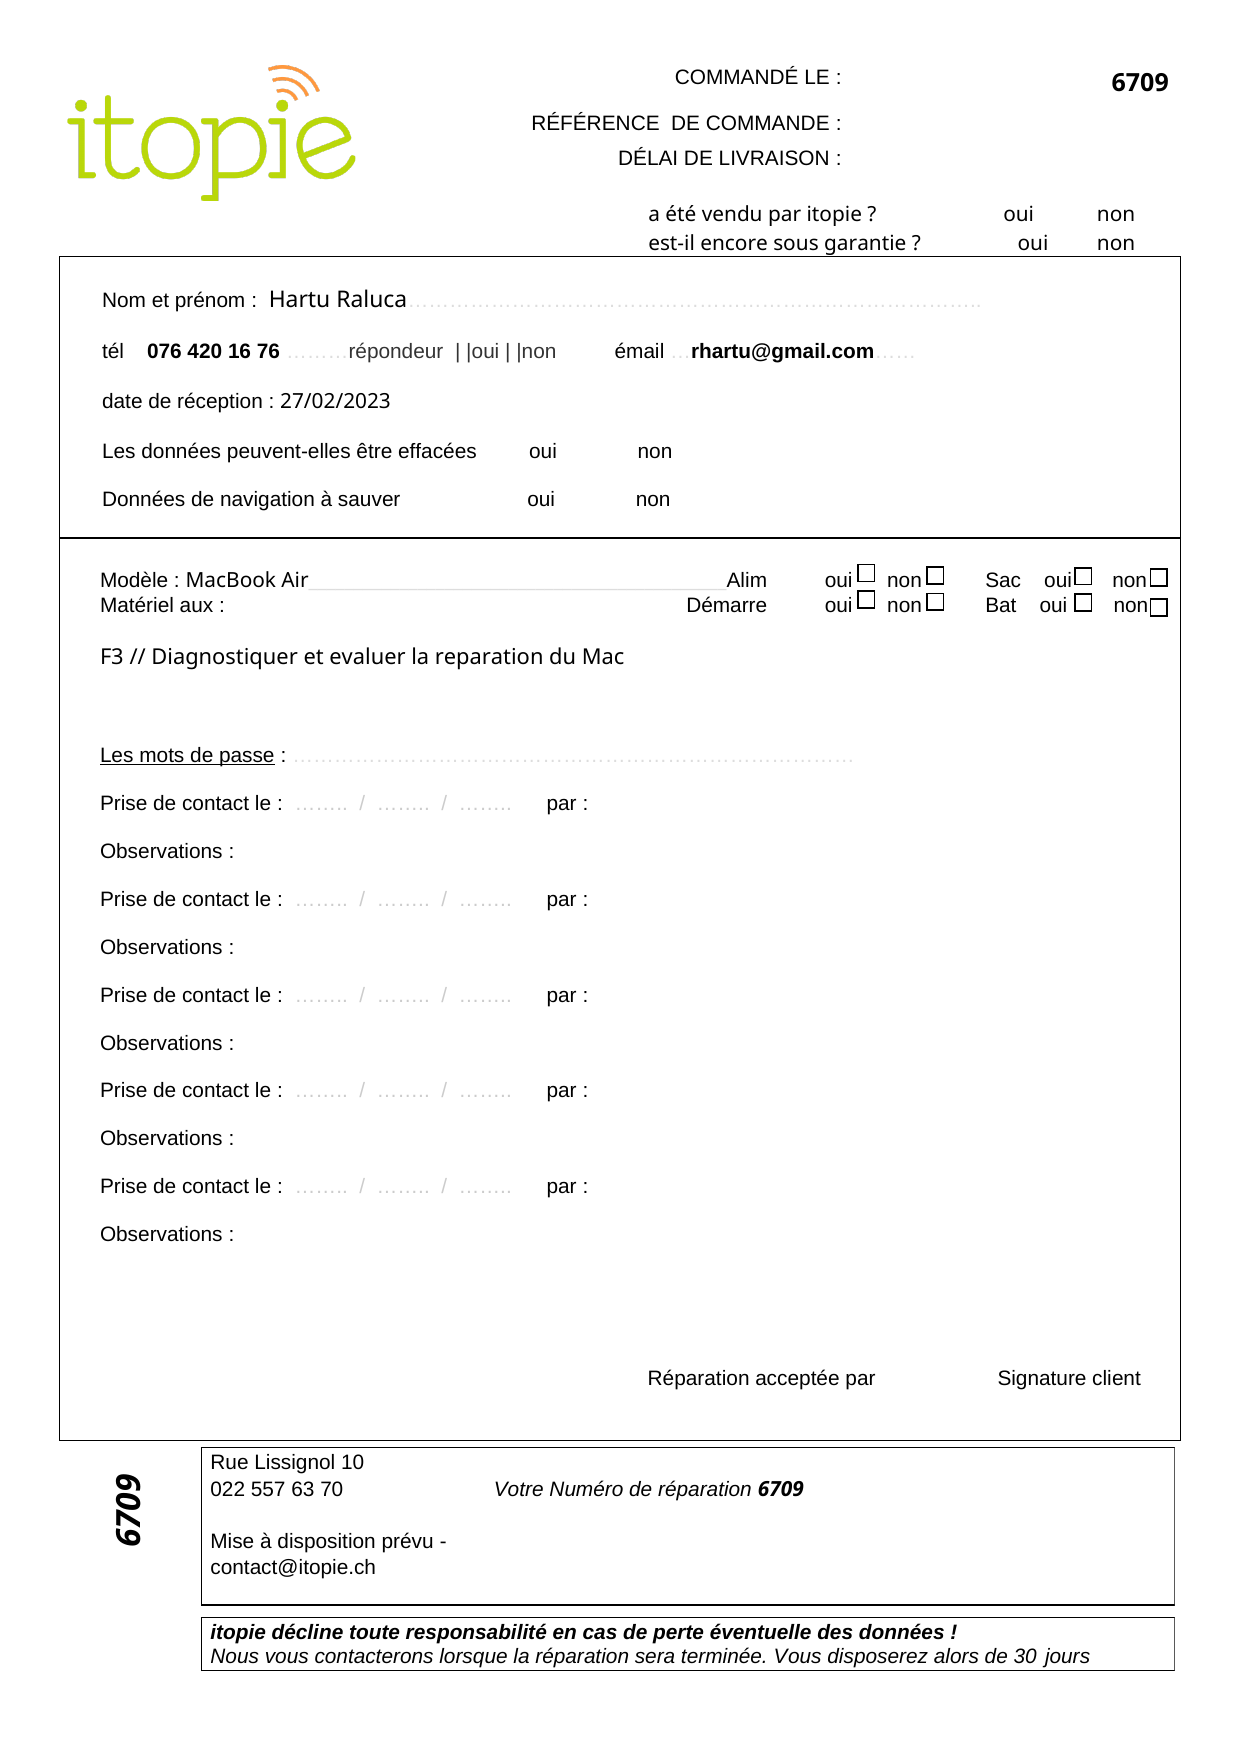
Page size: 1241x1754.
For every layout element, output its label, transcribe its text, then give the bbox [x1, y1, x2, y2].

text Matériel aux : Démarre oui non Bat oui non [60, 590, 1180, 617]
text Les mots de passe : ……………………………………………………………………… [60, 740, 1180, 767]
text Modèle : MacBook Air Alim oui non Sac oui non [879, 562, 925, 590]
picture [67, 65, 356, 201]
text Modèle : MacBook Air Alim oui non Sac oui non [948, 562, 1180, 590]
table_cell [847, 105, 1180, 140]
table_cell [847, 140, 1180, 175]
text a été vendu par itopie ? oui non [59, 199, 1181, 228]
text Observations : [60, 931, 1180, 958]
text Prise de contact le : …….. / …….. / …….. par : [60, 788, 1180, 815]
text Prise de contact le : …….. / …….. / …….. par : [60, 1171, 1180, 1198]
table_header 6709 [59, 1441, 195, 1677]
text Prise de contact le : …….. / …….. / …….. par : [60, 1075, 1180, 1102]
text Prise de contact le : …….. / …….. / …….. par : [60, 979, 1180, 1006]
table_cell itopie décline toute responsabilité en cas de perte éventuelle des données ! Nous vous contacterons lorsque la réparation sera terminée. Vous disposerez alors de 30 jours [195, 1611, 1180, 1677]
table_header 6709 [847, 59, 1180, 104]
text Nom et prénom : Hartu Raluca……………………………………………………………………….. [60, 280, 1180, 314]
text Modèle : MacBook Air Alim oui non Sac oui non [60, 562, 856, 590]
text est-il encore sous garantie ? oui non [59, 228, 1181, 256]
text F3 // Diagnostiquer et evaluer la reparation du Mac [60, 638, 1180, 671]
text Prise de contact le : …….. / …….. / …….. par : [60, 883, 1180, 911]
text Réparation acceptée par Signature client [60, 1363, 1180, 1390]
table_cell DÉLAI DE LIVRAISON : [490, 140, 847, 175]
table_header Rue Lissignol 10 022 557 63 70 Votre Numéro de réparation 6709 Mise à disposition prévu - contact@itopie.ch [195, 1441, 1180, 1611]
text Les données peuvent-elles être effacées oui non [60, 436, 1180, 463]
text Observations : [60, 1123, 1180, 1150]
text Observations : [60, 1219, 1180, 1246]
table_header COMMANDÉ LE : [490, 59, 847, 104]
text tél 076 420 16 76 ………répondeur | |oui | |non émail …rhartu@gmail.com…… [60, 335, 1180, 362]
text Données de navigation à sauver oui non [60, 484, 1180, 511]
text Observations : [60, 836, 1180, 863]
table_cell RÉFÉRENCE DE COMMANDE : [490, 105, 847, 140]
text date de réception : 27/02/2023 [60, 383, 1180, 415]
text Observations : [60, 1027, 1180, 1054]
